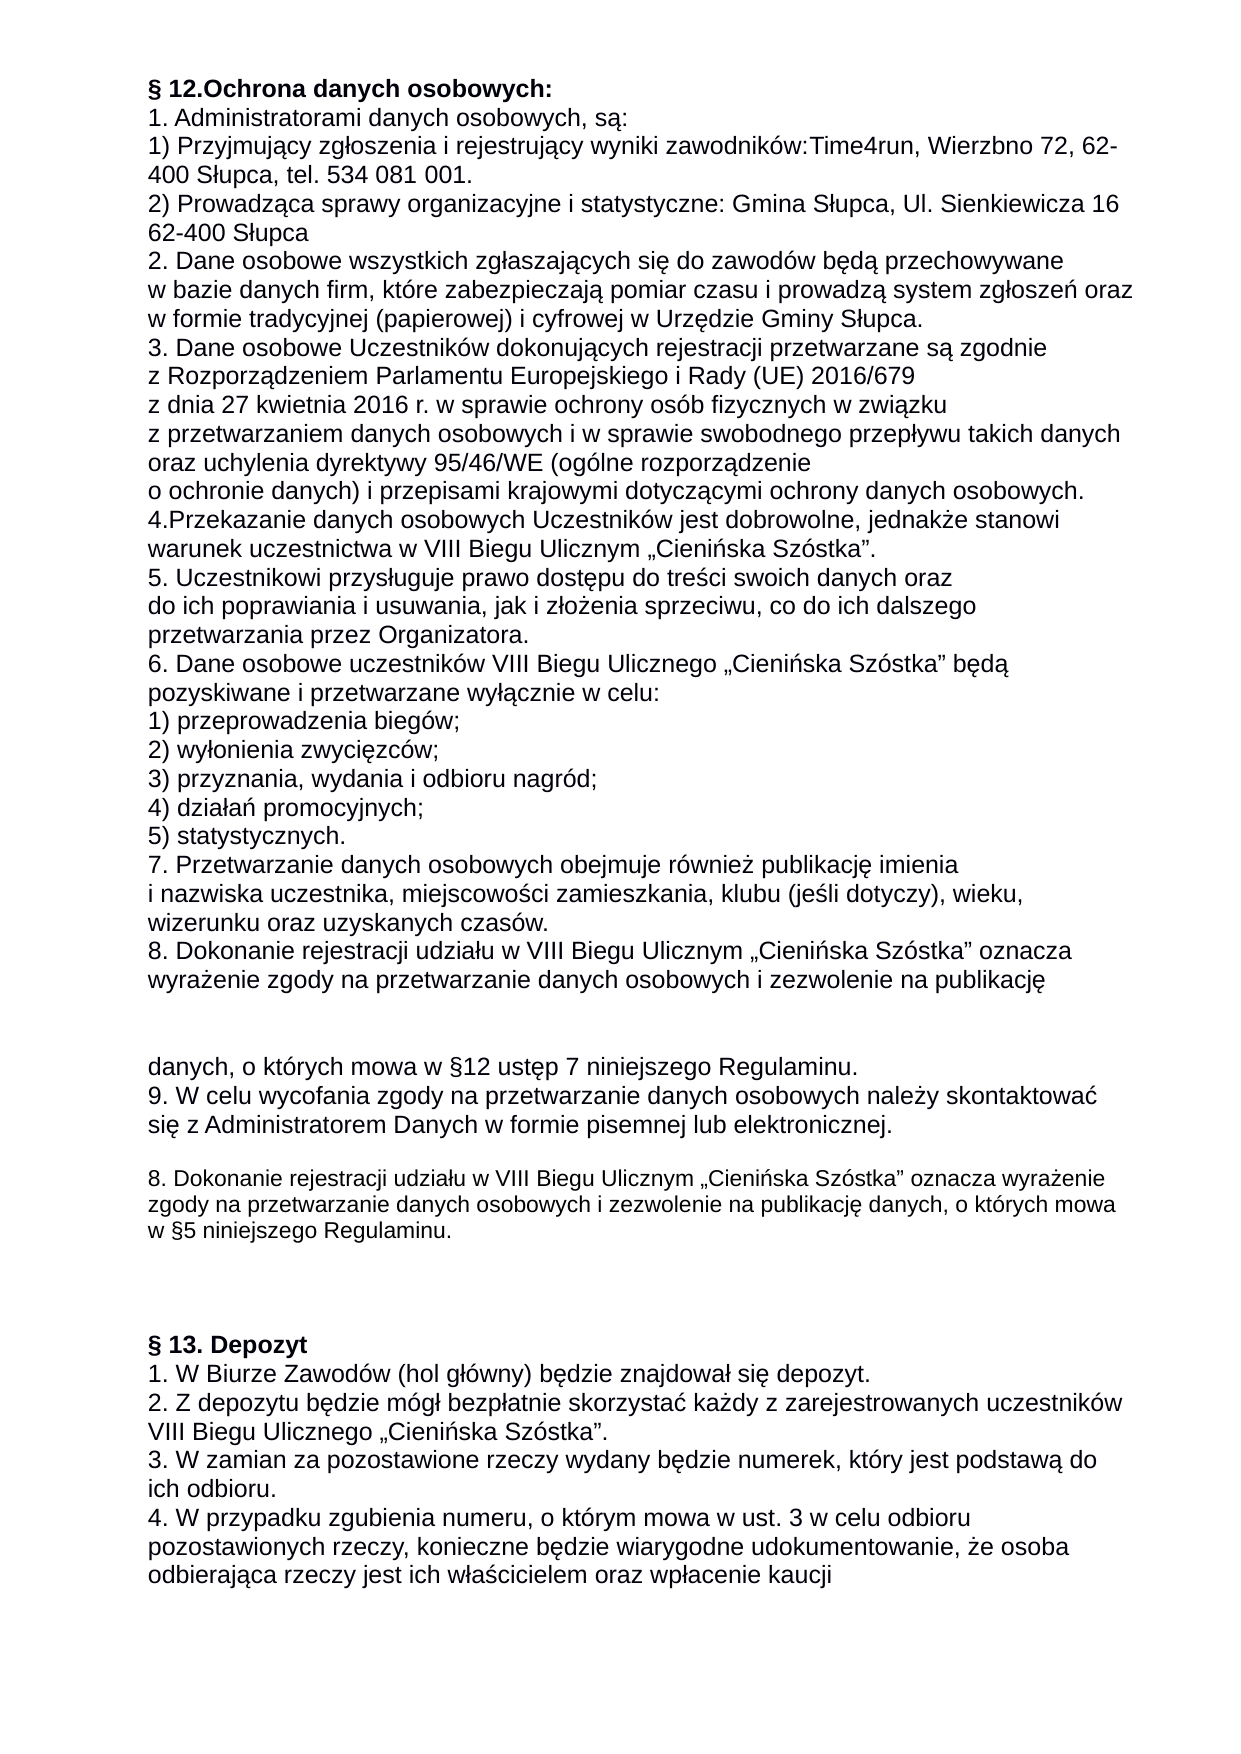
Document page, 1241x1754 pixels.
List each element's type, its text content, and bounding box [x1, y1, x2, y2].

subtitle danych, o których mowa w §12 ustęp 7 niniejszego Regulaminu. 9. W celu wycofania zgody na przetwarzanie danych osobowych należy skontaktować się z Administratorem Danych w formie pisemnej lub elektronicznej. 8. Dokonanie rejestracji udziału w VIII Biegu Ulicznym „Cienińska Szóstka” oznacza wyrażenie zgody na przetwarzanie danych osobowych i zezwolenie na publikację danych, o których mowa w §5 niniejszego Regulaminu. [148, 1052, 1137, 1272]
subtitle § 13. Depozyt 1. W Biurze Zawodów (hol główny) będzie znajdował się depozyt. 2. Z depozytu będzie mógł bezpłatnie skorzystać każdy z zarejestrowanych uczestników VIII Biegu Ulicznego „Cienińska Szóstka”. 3. W zamian za pozostawione rzeczy wydany będzie numerek, który jest podstawą do ich odbioru. 4. W przypadku zgubienia numeru, o którym mowa w ust. 3 w celu odbioru pozostawionych rzeczy, konieczne będzie wiarygodne udokumentowanie, że osoba odbierająca rzeczy jest ich właścicielem oraz wpłacenie kaucji [148, 1330, 1137, 1589]
subtitle § 12.Ochrona danych osobowych: 1. Administratorami danych osobowych, są: 1) Przyjmujący zgłoszenia i rejestrujący wyniki zawodników:Time4run, Wierzbno 72, 62-400 Słupca, tel. 534 081 001. 2) Prowadząca sprawy organizacyjne i statystyczne: Gmina Słupca, Ul. Sienkiewicza 16 62-400 Słupca 2. Dane osobowe wszystkich zgłaszających się do zawodów będą przechowywane w bazie danych firm, które zabezpieczają pomiar czasu i prowadzą system zgłoszeń oraz w formie tradycyjnej (papierowej) i cyfrowej w Urzędzie Gminy Słupca. 3. Dane osobowe Uczestników dokonujących rejestracji przetwarzane są zgodnie z Rozporządzeniem Parlamentu Europejskiego i Rady (UE) 2016/679 z dnia 27 kwietnia 2016 r. w sprawie ochrony osób fizycznych w związku z przetwarzaniem danych osobowych i w sprawie swobodnego przepływu takich danych oraz uchylenia dyrektywy 95/46/WE (ogólne rozporządzenie o ochronie danych) i przepisami krajowymi dotyczącymi ochrony danych osobowych. 4.Przekazanie danych osobowych Uczestników jest dobrowolne, jednakże stanowi warunek uczestnictwa w VIII Biegu Ulicznym „Cienińska Szóstka”. 5. Uczestnikowi przysługuje prawo dostępu do treści swoich danych oraz do ich poprawiania i usuwania, jak i złożenia sprzeciwu, co do ich dalszego przetwarzania przez Organizatora. 6. Dane osobowe uczestników VIII Biegu Ulicznego „Cienińska Szóstka” będą pozyskiwane i przetwarzane wyłącznie w celu: 1) przeprowadzenia biegów; 2) wyłonienia zwycięzców; 3) przyznania, wydania i odbioru nagród; 4) działań promocyjnych; 5) statystycznych. 7. Przetwarzanie danych osobowych obejmuje również publikację imienia i nazwiska uczestnika, miejscowości zamieszkania, klubu (jeśli dotyczy), wieku, wizerunku oraz uzyskanych czasów. 8. Dokonanie rejestracji udziału w VIII Biegu Ulicznym „Cienińska Szóstka” oznacza wyrażenie zgody na przetwarzanie danych osobowych i zezwolenie na publikację [148, 74, 1137, 994]
